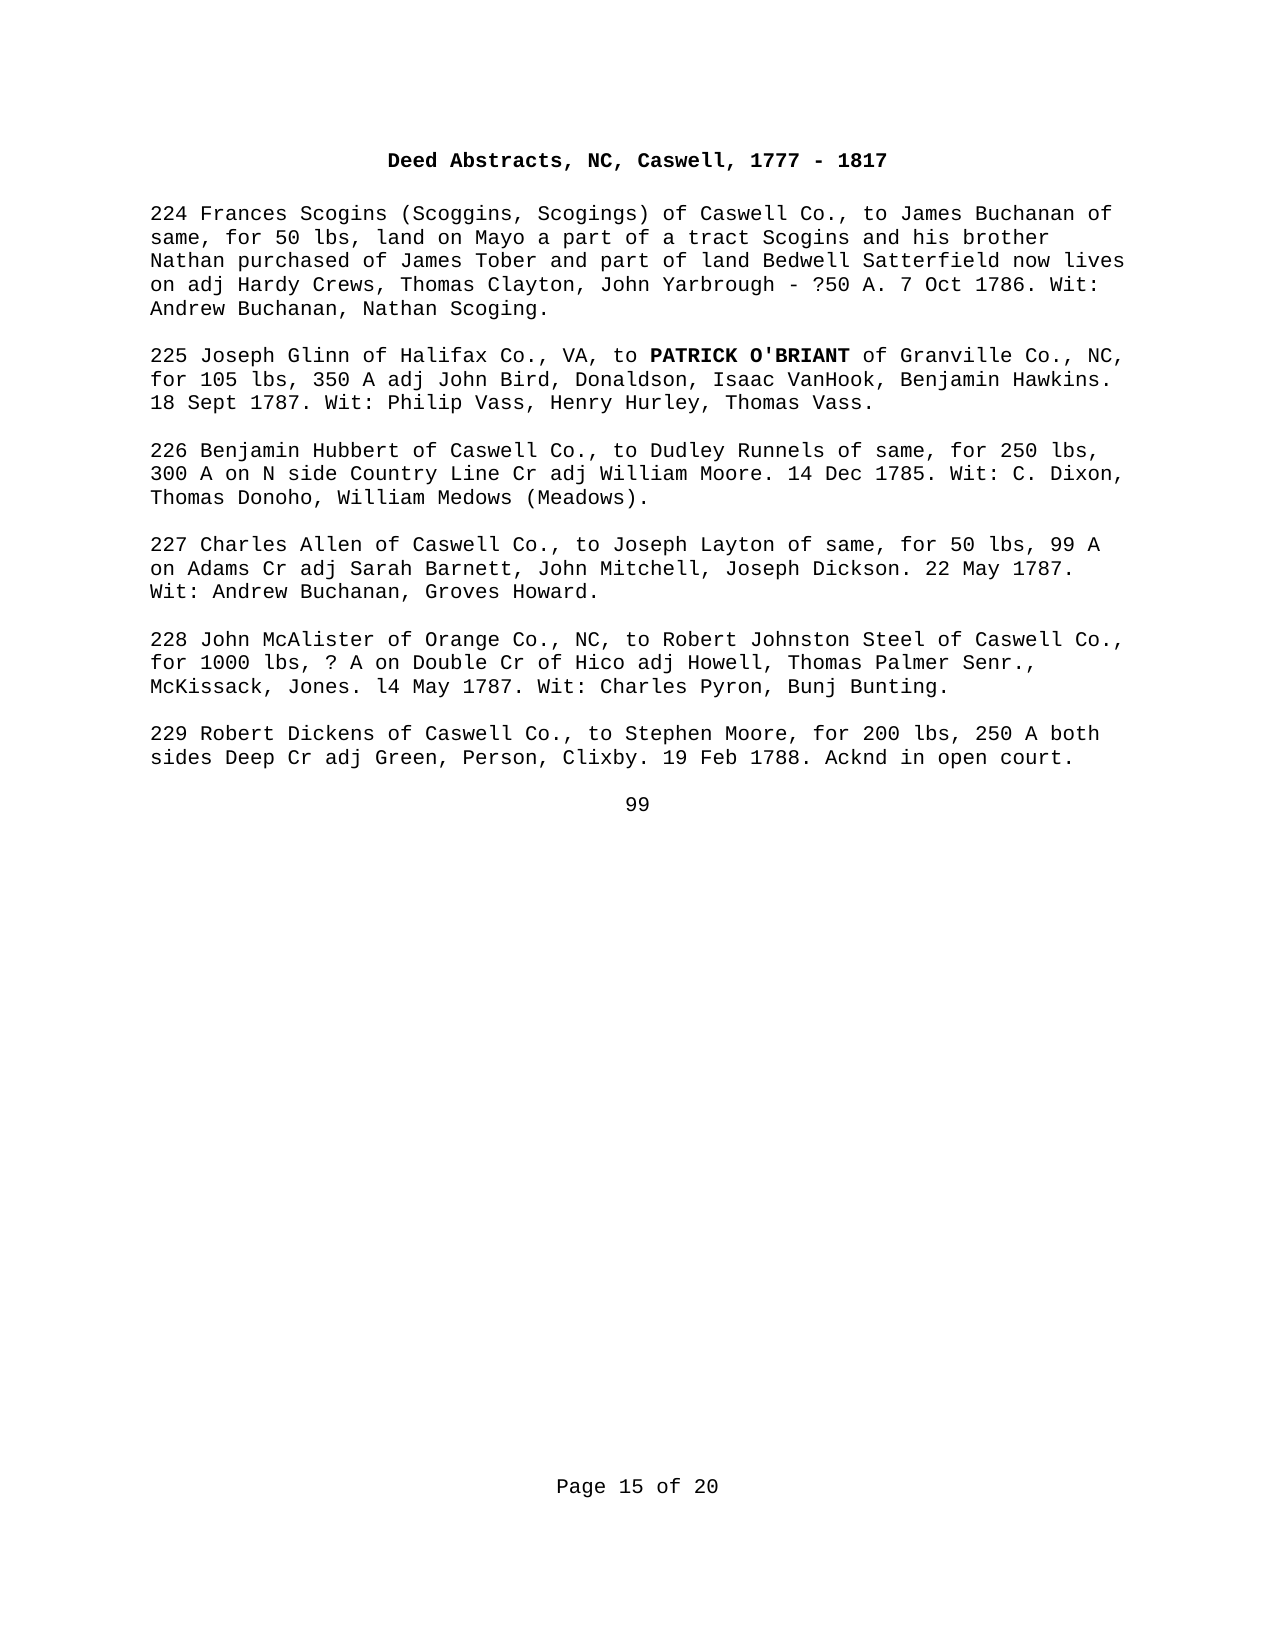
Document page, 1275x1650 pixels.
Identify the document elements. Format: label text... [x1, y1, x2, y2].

text 224 Frances Scogins (Scoggins, Scogings) of Caswell Co., to James Buchanan of same, for 50 lbs, land on Mayo a part of a tract Scogins and his brother Nathan purchased of James Tober and part of land Bedwell Satterfield now lives on adj Hardy Crews, Thomas Clayton, John Yarbrough - ?50 A. 7 Oct 1786. Wit: Andrew Buchanan, Nathan Scoging. [150, 203, 1125, 321]
text 99 [150, 794, 1125, 818]
text 228 John McAlister of Orange Co., NC, to Robert Johnston Steel of Caswell Co., for 1000 lbs, ? A on Double Cr of Hico adj Howell, Thomas Palmer Senr., McKissack, Jones. l4 May 1787. Wit: Charles Pyron, Bunj Bunting. [150, 629, 1125, 700]
text 229 Robert Dickens of Caswell Co., to Stephen Moore, for 200 lbs, 250 A both sides Deep Cr adj Green, Person, Clixby. 19 Feb 1788. Acknd in open court. [150, 723, 1125, 771]
text 227 Charles Allen of Caswell Co., to Joseph Layton of same, for 50 lbs, 99 A on Adams Cr adj Sarah Barnett, John Mitchell, Joseph Dickson. 22 May 1787. Wit: Andrew Buchanan, Groves Howard. [150, 534, 1125, 605]
text 226 Benjamin Hubbert of Caswell Co., to Dudley Runnels of same, for 250 lbs, 300 A on N side Country Line Cr adj William Moore. 14 Dec 1785. Wit: C. Dixon, Thomas Donoho, William Medows (Meadows). [150, 439, 1125, 511]
text 225 Joseph Glinn of Halifax Co., VA, to Patrick O'Briant of Granville Co., NC, for 105 lbs, 350 A adj John Bird, Donaldson, Isaac VanHook, Benjamin Hawkins. 18 Sept 1787. Wit: Philip Vass, Henry Hurley, Thomas Vass. [150, 345, 1125, 416]
